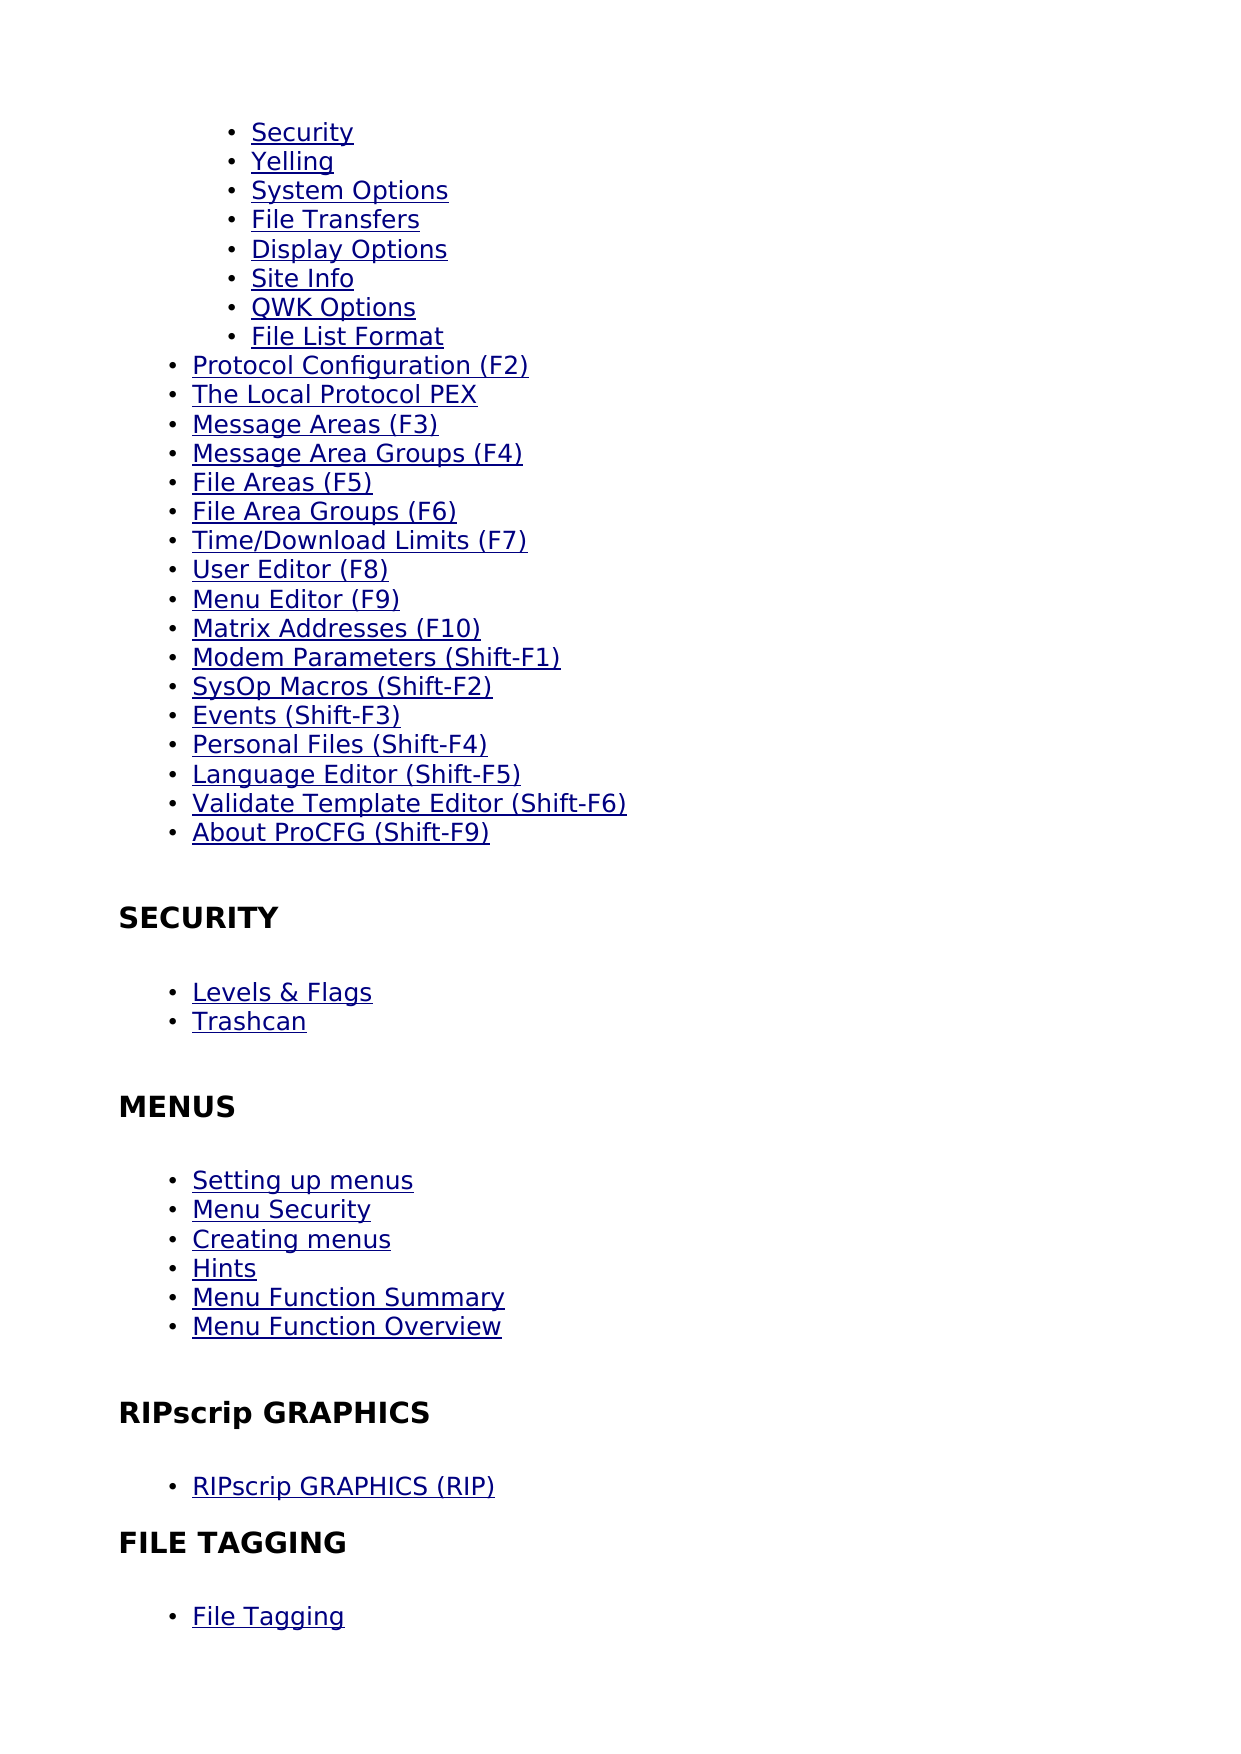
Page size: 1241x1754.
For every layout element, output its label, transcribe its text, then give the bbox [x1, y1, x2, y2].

list QWK Options [236, 293, 1122, 322]
subtitle MENUS [118, 1091, 1122, 1124]
list Security [236, 118, 1122, 147]
list Menu Security [177, 1196, 1122, 1225]
list Events (Shift-F3) [177, 701, 1122, 731]
list Menu Function Summary [177, 1283, 1122, 1312]
list RIPscrip GRAPHICS (RIP) [177, 1472, 1122, 1501]
list Personal Files (Shift-F4) [177, 731, 1122, 760]
list Hints [177, 1254, 1122, 1283]
list The Local Protocol PEX [177, 381, 1122, 410]
subtitle RIPscrip GRAPHICS [118, 1396, 1122, 1430]
list Setting up menus [177, 1166, 1122, 1196]
subtitle SECURITY [118, 902, 1122, 936]
list SysOp Macros (Shift-F2) [177, 672, 1122, 701]
list File List Format [236, 322, 1122, 351]
list Protocol Configuration (F2) [177, 351, 1122, 381]
list Modem Parameters (Shift-F1) [177, 643, 1122, 672]
list Creating menus [177, 1225, 1122, 1254]
list Time/Download Limits (F7) [177, 526, 1122, 556]
list File Area Groups (F6) [177, 497, 1122, 526]
list Yelling [236, 147, 1122, 176]
subtitle FILE TAGGING [118, 1526, 1122, 1560]
list Menu Function Overview [177, 1312, 1122, 1341]
list File Tagging [177, 1602, 1122, 1631]
list Language Editor (Shift-F5) [177, 760, 1122, 789]
list User Editor (F8) [177, 556, 1122, 585]
list Site Info [236, 264, 1122, 293]
list System Options [236, 176, 1122, 206]
list Message Areas (F3) [177, 410, 1122, 439]
list File Areas (F5) [177, 468, 1122, 497]
list File Transfers [236, 206, 1122, 235]
list Levels & Flags [177, 978, 1122, 1007]
list Trashcan [177, 1007, 1122, 1036]
list Validate Template Editor (Shift-F6) [177, 789, 1122, 818]
list Display Options [236, 235, 1122, 264]
list Menu Editor (F9) [177, 585, 1122, 614]
list Message Area Groups (F4) [177, 439, 1122, 468]
list Matrix Addresses (F10) [177, 614, 1122, 643]
list About ProCFG (Shift-F9) [177, 818, 1122, 847]
